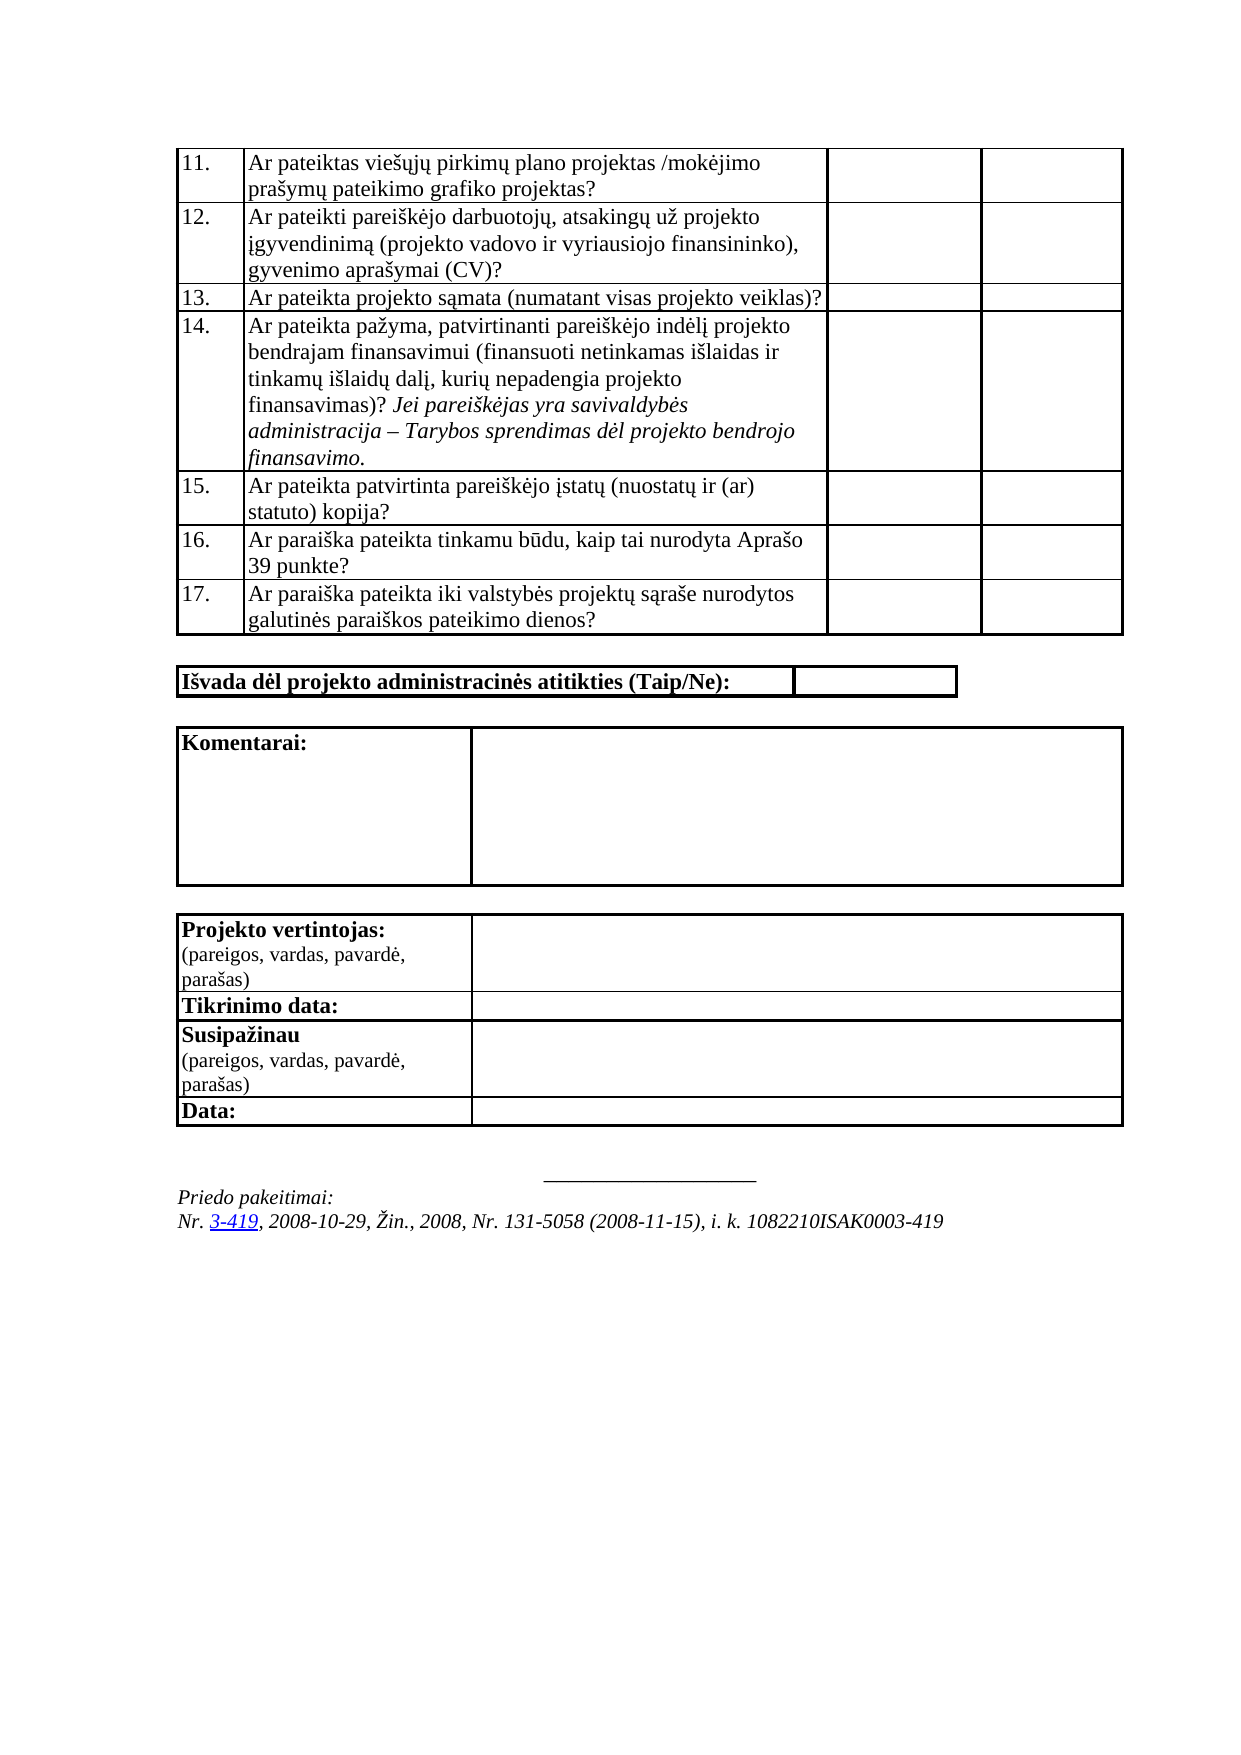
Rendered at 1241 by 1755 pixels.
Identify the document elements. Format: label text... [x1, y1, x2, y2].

table_cell 11. [179, 149, 243, 202]
table_header Išvada dėl projekto administracinės atitikties (Taip/Ne): [179, 668, 792, 694]
table_cell [473, 916, 1121, 991]
table_cell 15. [179, 472, 243, 524]
table_cell [829, 472, 980, 524]
table_header Komentarai: [179, 729, 470, 883]
table_cell [983, 580, 1121, 633]
table_cell Data: [179, 1098, 471, 1124]
table_cell 17. [179, 580, 243, 633]
table_cell 12. [179, 203, 243, 282]
table_cell 16. [179, 526, 243, 579]
table_cell [829, 149, 980, 202]
table_cell Susipažinau (pareigos, vardas, pavardė, parašas) [179, 1022, 471, 1096]
table_cell Ar paraiška pateikta iki valstybės projektų sąraše nurodytos galutinės paraiškos pateikimo dienos? [245, 580, 826, 633]
table_cell [829, 203, 980, 282]
table_cell 13. [179, 284, 243, 310]
table_cell [983, 203, 1121, 282]
table_cell [829, 284, 980, 310]
table_cell [829, 312, 980, 470]
table_cell Ar paraiška pateikta tinkamu būdu, kaip tai nurodyta Aprašo 39 punkte? [245, 526, 826, 579]
table_header [796, 668, 955, 694]
table_cell Ar pateikta patvirtinta pareiškėjo įstatų (nuostatų ir (ar) statuto) kopija? [245, 472, 826, 524]
table_cell Projekto vertintojas: (pareigos, vardas, pavardė, parašas) [179, 916, 471, 991]
table_cell Ar pateikta projekto sąmata (numatant visas projekto veiklas)? [245, 284, 826, 310]
text _________________ [177, 1156, 1122, 1184]
table_cell [983, 472, 1121, 524]
table_cell Tikrinimo data: [179, 992, 471, 1018]
table_cell Ar pateiktas viešųjų pirkimų plano projektas /mokėjimo prašymų pateikimo grafiko projektas? [245, 149, 826, 202]
text Priedo pakeitimai: [177, 1184, 1122, 1209]
table_cell [829, 526, 980, 579]
text Nr. 3-419, 2008-10-29, Žin., 2008, Nr. 131-5058 (2008-11-15), i. k. 1082210ISAK0003-419 [177, 1209, 1122, 1233]
table_cell Ar pateikti pareiškėjo darbuotojų, atsakingų už projekto įgyvendinimą (projekto vadovo ir vyriausiojo finansininko), gyvenimo aprašymai (CV)? [245, 203, 826, 282]
table_cell [983, 149, 1121, 202]
table_cell [983, 284, 1121, 310]
table_cell 14. [179, 312, 243, 470]
table_cell [473, 1022, 1121, 1096]
table_cell [983, 312, 1121, 470]
table_cell [473, 1098, 1121, 1124]
table_cell [983, 526, 1121, 579]
table_header [473, 729, 1121, 883]
table_cell [473, 992, 1121, 1018]
table_cell Ar pateikta pažyma, patvirtinanti pareiškėjo indėlį projekto bendrajam finansavimui (finansuoti netinkamas išlaidas ir tinkamų išlaidų dalį, kurių nepadengia projekto finansavimas)? Jei pareiškėjas yra savivaldybės administracija – Tarybos sprendimas dėl projekto bendrojo finansavimo. [245, 312, 826, 470]
table_cell [177, 887, 1122, 913]
table_cell [829, 580, 980, 633]
